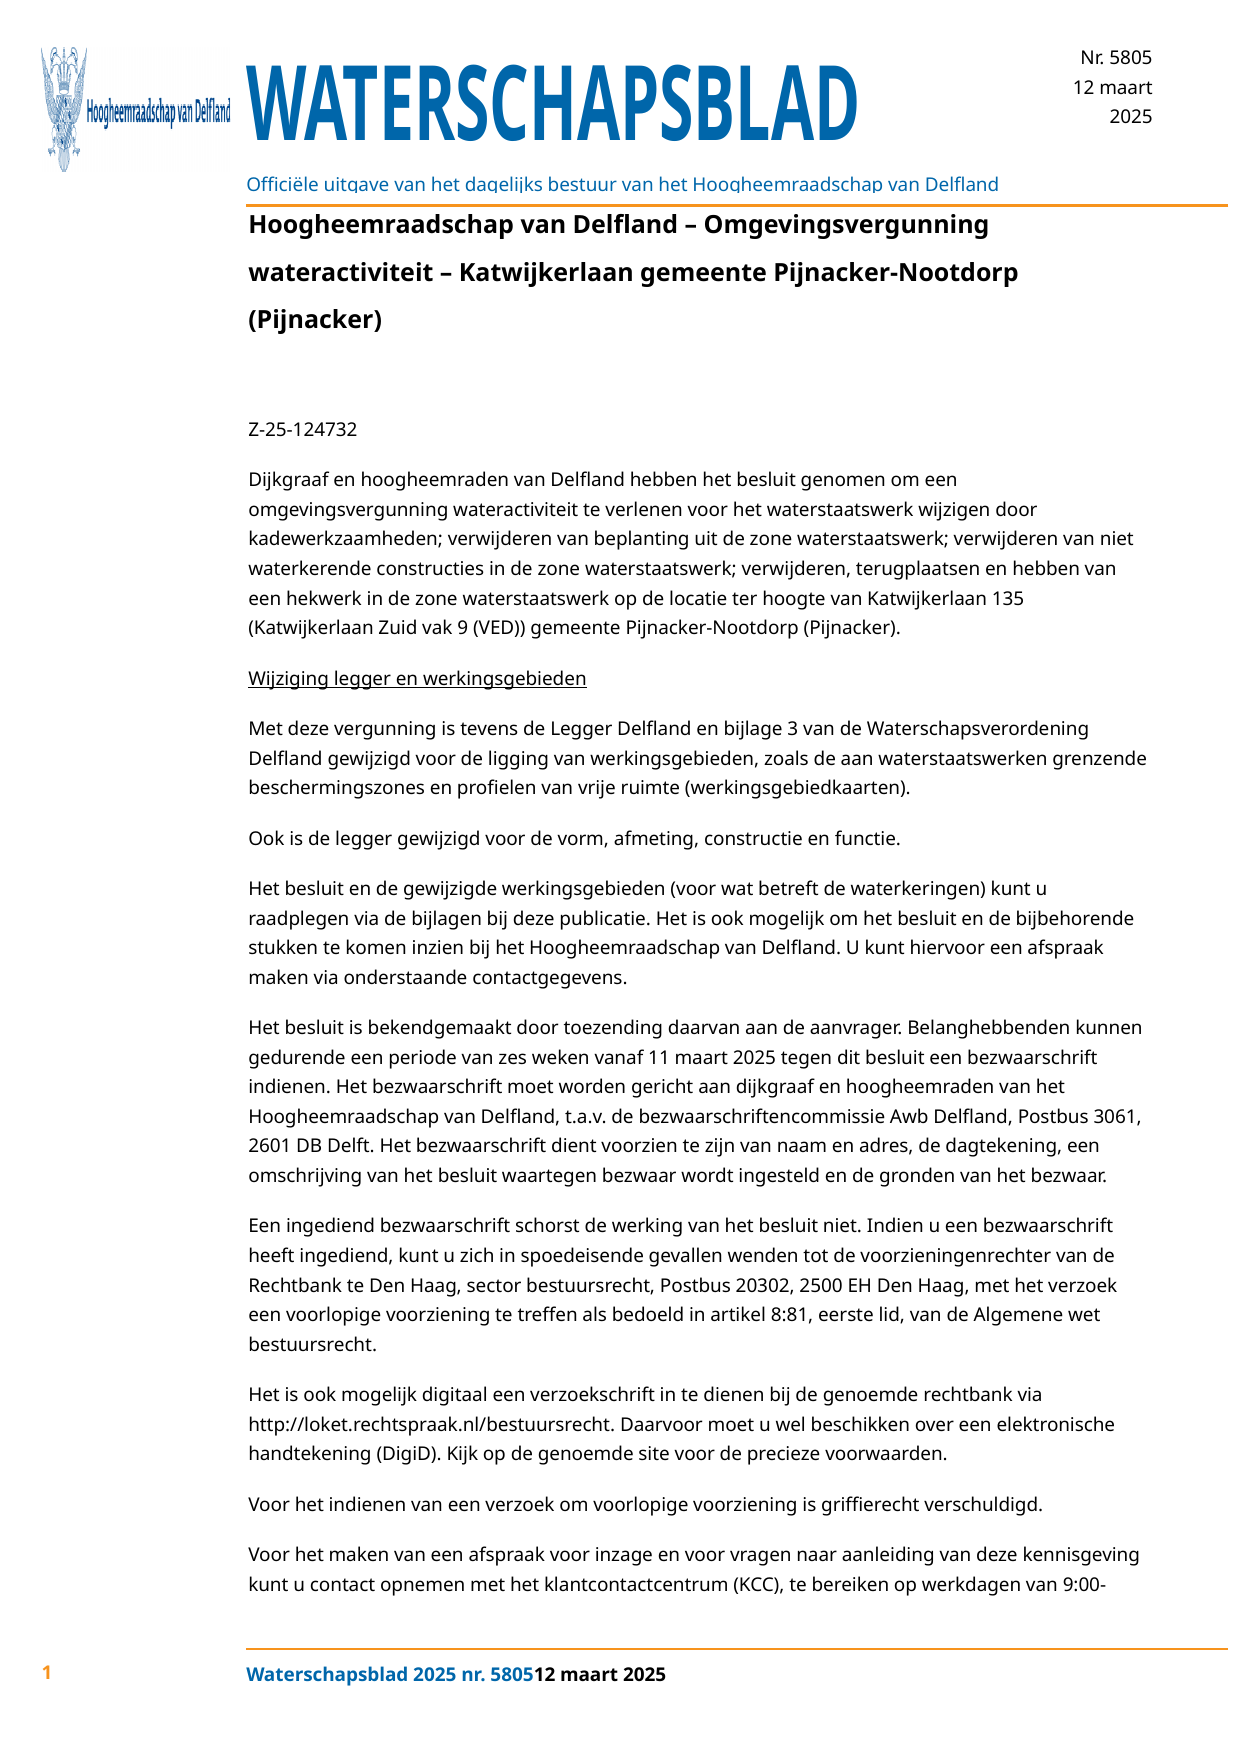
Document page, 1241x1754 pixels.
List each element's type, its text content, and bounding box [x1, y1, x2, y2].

text Met deze vergunning is tevens de Legger Delfland en bijlage 3 van de Waterschapsverordening Delfland gewijzigd voor de ligging van werkingsgebieden, zoals de aan waterstaatswerken grenzende beschermingszones en profielen van vrije ruimte (werkingsgebiedkaarten). [248, 715, 1152, 800]
text Ook is de legger gewijzigd voor de vorm, afmeting, constructie en functie. [248, 825, 1152, 850]
text Dijkgraaf en hoogheemraden van Delfland hebben het besluit genomen om een omgevingsvergunning wateractiviteit te verlenen voor het waterstaatswerk wijzigen door kadewerkzaamheden; verwijderen van beplanting uit de zone waterstaatswerk; verwijderen van niet waterkerende constructies in de zone waterstaatswerk; verwijderen, terugplaatsen en hebben van een hekwerk in de zone waterstaatswerk op de locatie ter hoogte van Katwijkerlaan 135 (Katwijkerlaan Zuid vak 9 (VED)) gemeente Pijnacker-Nootdorp (Pijnacker). [248, 466, 1152, 640]
text Het besluit is bekendgemaakt door toezending daarvan aan de aanvrager. Belanghebbenden kunnen gedurende een periode van zes weken vanaf 11 maart 2025 tegen dit besluit een bezwaarschrift indienen. Het bezwaarschrift moet worden gericht aan dijkgraaf en hoogheemraden van het Hoogheemraadschap van Delfland, t.a.v. de bezwaarschriftencommissie Awb Delfland, Postbus 3061, 2601 DB Delft. Het bezwaarschrift dient voorzien te zijn van naam en adres, de dagtekening, een omschrijving van het besluit waartegen bezwaar wordt ingesteld en de gronden van het bezwaar. [248, 1014, 1152, 1188]
text Z-25-124732 [248, 416, 1152, 442]
text Een ingediend bezwaarschrift schorst de werking van het besluit niet. Indien u een bezwaarschrift heeft ingediend, kunt u zich in spoedeisende gevallen wenden tot de voorzieningenrechter van de Rechtbank te Den Haag, sector bestuursrecht, Postbus 20302, 2500 EH Den Haag, met het verzoek een voorlopige voorziening te treffen als bedoeld in artikel 8:81, eerste lid, van de Algemene wet bestuursrecht. [248, 1213, 1152, 1357]
text Voor het maken van een afspraak voor inzage en voor vragen naar aanleiding van deze kennisgeving kunt u contact opnemen met het klantcontactcentrum (KCC), te bereiken op werkdagen van 9:00- [248, 1541, 1152, 1597]
text Voor het indienen van een verzoek om voorlopige voorziening is griffierecht verschuldigd. [248, 1491, 1152, 1517]
text Hoogheemraadschap van Delfland – Omgevingsvergunning wateractiviteit – Katwijkerlaan gemeente Pijnacker-Nootdorp (Pijnacker) [248, 207, 1152, 336]
text Wijziging legger en werkingsgebieden [248, 665, 1152, 690]
picture [41, 47, 231, 172]
text Het besluit en de gewijzigde werkingsgebieden (voor wat betreft de waterkeringen) kunt u raadplegen via de bijlagen bij deze publicatie. Het is ook mogelijk om het besluit en de bijbehorende stukken te komen inzien bij het Hoogheemraadschap van Delfland. U kunt hiervoor een afspraak maken via onderstaande contactgegevens. [248, 875, 1152, 989]
text Het is ook mogelijk digitaal een verzoekschrift in te dienen bij de genoemde rechtbank via http://loket.rechtspraak.nl/bestuursrecht. Daarvoor moet u wel beschikken over een elektronische handtekening (DigiD). Kijk op de genoemde site voor de precieze voorwaarden. [248, 1381, 1152, 1466]
